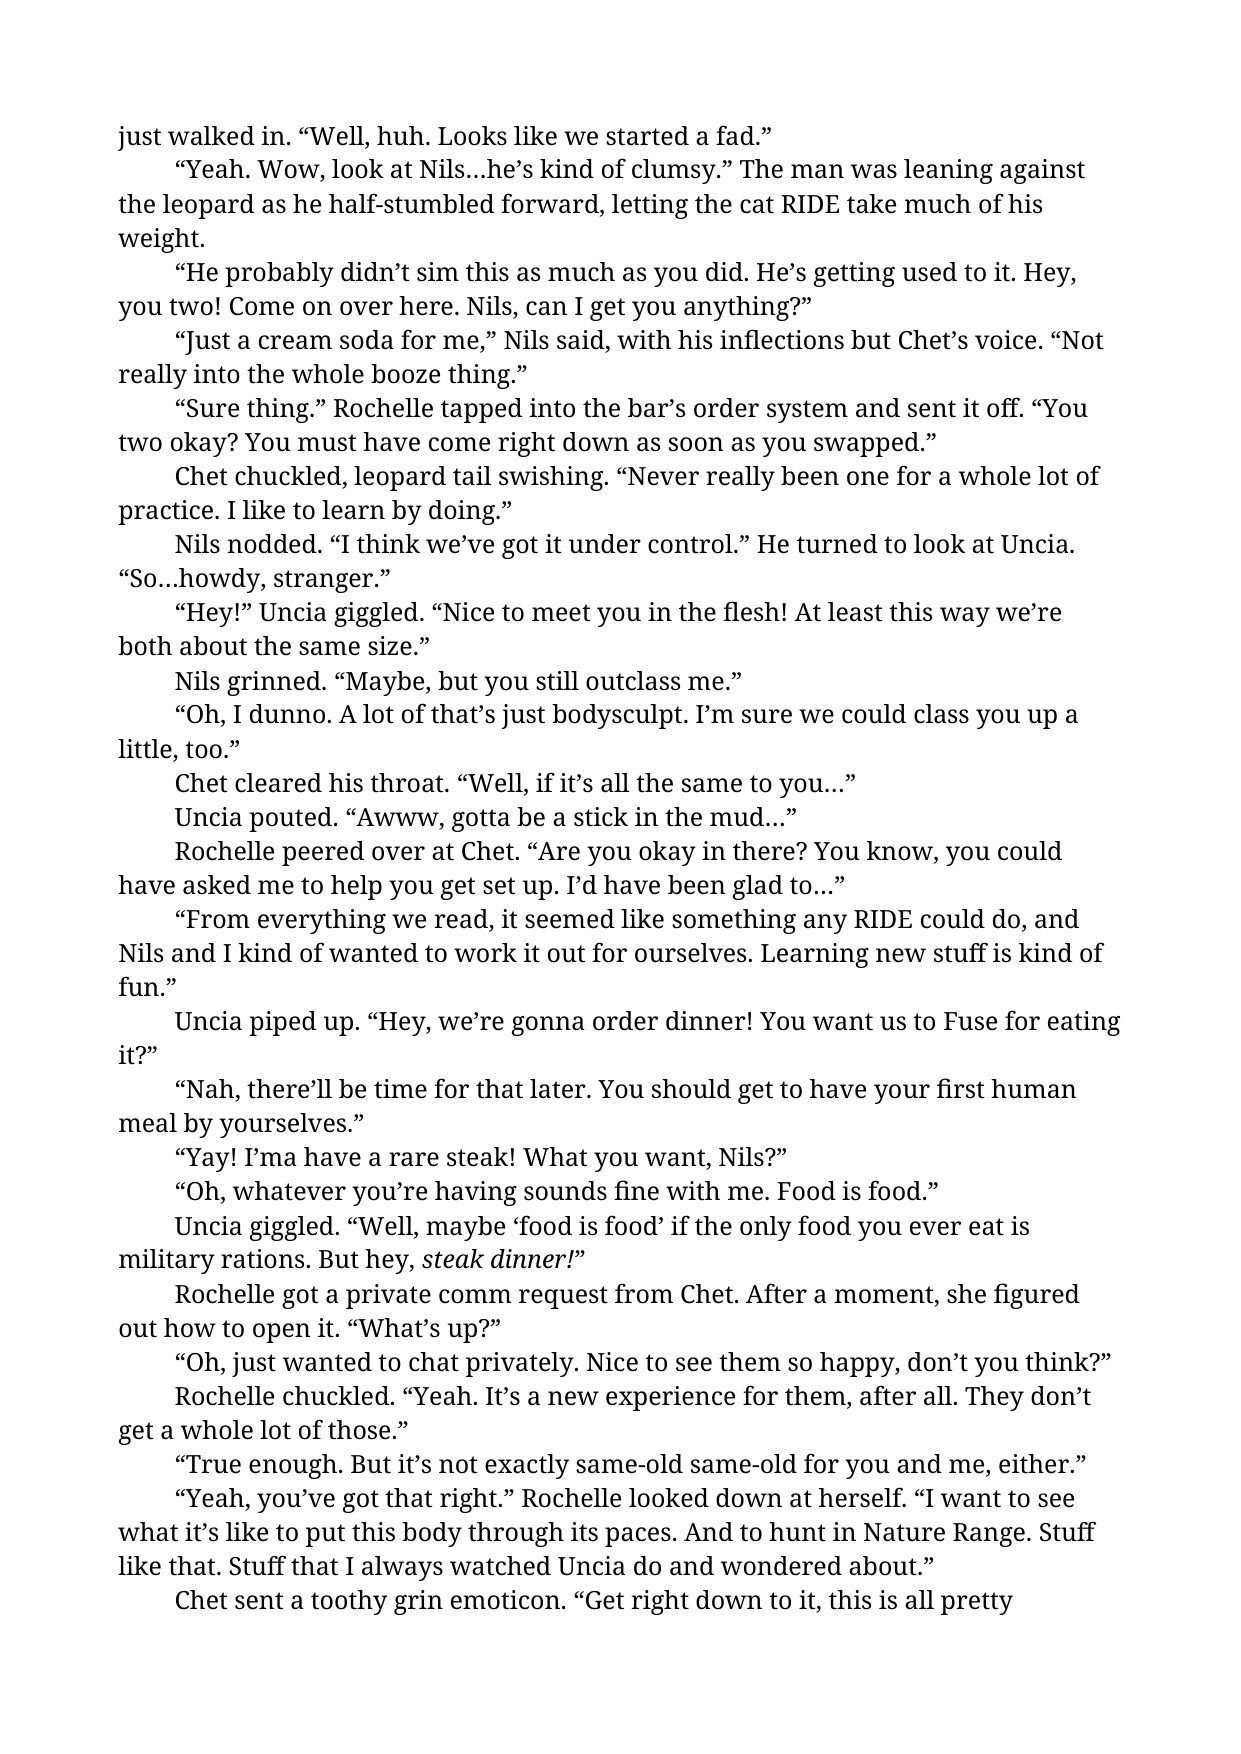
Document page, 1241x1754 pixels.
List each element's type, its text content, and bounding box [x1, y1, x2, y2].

text “Oh, I dunno. A lot of that’s just bodysculpt. I’m sure we could class you up a little, too.” [118, 697, 1122, 765]
text “Sure thing.” Rochelle tapped into the bar’s order system and sent it off. “You two okay? You must have come right down as soon as you swapped.” [118, 391, 1122, 459]
text “He probably didn’t sim this as much as you did. He’s getting used to it. Hey, you two! Come on over here. Nils, can I get you anything?” [118, 254, 1122, 322]
text Chet cleared his throat. “Well, if it’s all the same to you…” [118, 765, 1122, 799]
text “From everything we read, it seemed like something any RIDE could do, and Nils and I kind of wanted to work it out for ourselves. Learning new stuff is kind of fun.” [118, 902, 1122, 1004]
text just walked in. “Well, huh. Looks like we started a fad.” [118, 118, 1122, 152]
text “Yay! I’ma have a rare steak! What you want, Nils?” [118, 1140, 1122, 1174]
text Rochelle peered over at Chet. “Are you okay in there? You know, you could have asked me to help you get set up. I’d have been glad to…” [118, 833, 1122, 902]
text “Yeah. Wow, look at Nils…he’s kind of clumsy.” The man was leaning against the leopard as he half-stumbled forward, letting the cat RIDE take much of his weight. [118, 152, 1122, 254]
text “Hey!” Uncia giggled. “Nice to meet you in the flesh! At least this way we’re both about the same size.” [118, 595, 1122, 663]
text Chet sent a toothy grin emoticon. “Get right down to it, this is all pretty [118, 1583, 1122, 1617]
text Uncia piped up. “Hey, we’re gonna order dinner! You want us to Fuse for eating it?” [118, 1004, 1122, 1072]
text “Oh, just wanted to chat privately. Nice to see them so happy, don’t you think?” [118, 1344, 1122, 1378]
text Rochelle got a private comm request from Chet. After a moment, she figured out how to open it. “What’s up?” [118, 1276, 1122, 1344]
text “Nah, there’ll be time for that later. You should get to have your first human meal by yourselves.” [118, 1072, 1122, 1140]
text “Oh, whatever you’re having sounds fine with me. Food is food.” [118, 1174, 1122, 1208]
text “True enough. But it’s not exactly same-old same-old for you and me, either.” [118, 1447, 1122, 1481]
text Chet chuckled, leopard tail swishing. “Never really been one for a whole lot of practice. I like to learn by doing.” [118, 459, 1122, 527]
text Nils nodded. “I think we’ve got it under control.” He turned to look at Uncia. “So…howdy, stranger.” [118, 527, 1122, 595]
text Uncia pouted. “Awww, gotta be a stick in the mud…” [118, 799, 1122, 833]
text Rochelle chuckled. “Yeah. It’s a new experience for them, after all. They don’t get a whole lot of those.” [118, 1378, 1122, 1447]
text Nils grinned. “Maybe, but you still outclass me.” [118, 663, 1122, 697]
text “Yeah, you’ve got that right.” Rochelle looked down at herself. “I want to see what it’s like to put this body through its paces. And to hunt in Nature Range. Stuff like that. Stuff that I always watched Uncia do and wondered about.” [118, 1481, 1122, 1583]
text Uncia giggled. “Well, maybe ‘food is food’ if the only food you ever eat is military rations. But hey, steak dinner!” [118, 1208, 1122, 1276]
text “Just a cream soda for me,” Nils said, with his inflections but Chet’s voice. “Not really into the whole booze thing.” [118, 322, 1122, 391]
